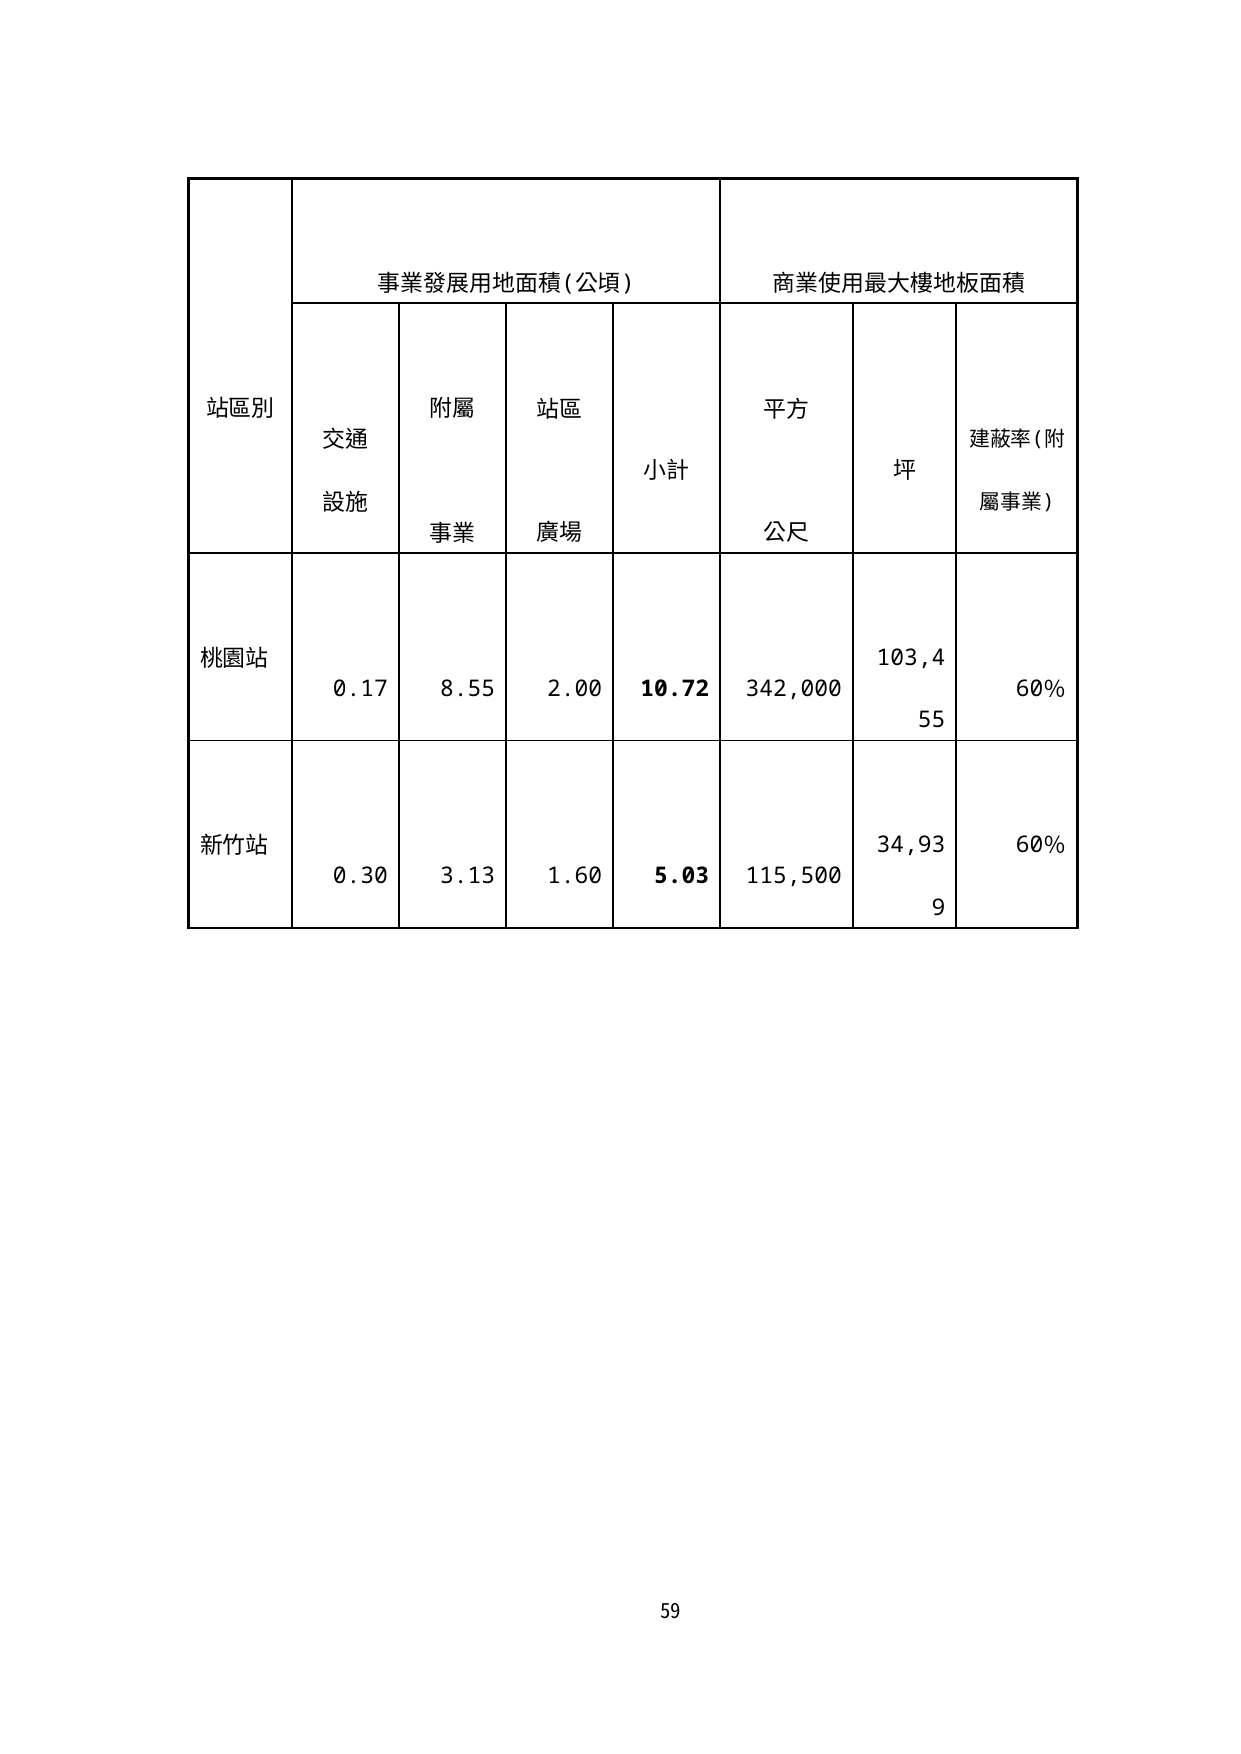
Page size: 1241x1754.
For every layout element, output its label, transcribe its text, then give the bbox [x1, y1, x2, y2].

table_cell 0.30 [293, 741, 398, 927]
table_cell 新竹站 [190, 741, 291, 927]
table_cell 1.60 [507, 741, 612, 927]
table_cell 115,500 [721, 741, 852, 927]
table_cell 103,455 [854, 554, 955, 740]
table_cell 小計 [614, 304, 719, 552]
table_cell 3.13 [400, 741, 505, 927]
table_cell 附屬 事業 [400, 304, 505, 552]
table_cell 2.00 [507, 554, 612, 740]
table_cell 站區 廣場 [507, 304, 612, 552]
table_cell 5.03 [614, 741, 719, 927]
table_header 站區別 [190, 180, 291, 552]
table_cell 建蔽率(附屬事業) [957, 304, 1076, 552]
table_cell 桃園站 [190, 554, 291, 740]
table_cell 342,000 [721, 554, 852, 740]
table_cell 8.55 [400, 554, 505, 740]
table_cell 34,939 [854, 741, 955, 927]
table_cell 60％ [957, 741, 1076, 927]
table_cell 0.17 [293, 554, 398, 740]
table_cell 交通 設施 [293, 304, 398, 552]
table_cell 平方 公尺 [721, 304, 852, 552]
table_cell 10.72 [614, 554, 719, 740]
table_cell 60％ [957, 554, 1076, 740]
table_header 商業使用最大樓地板面積 [721, 180, 1076, 302]
table_cell 坪 [854, 304, 955, 552]
table_header 事業發展用地面積(公頃) [293, 180, 719, 302]
